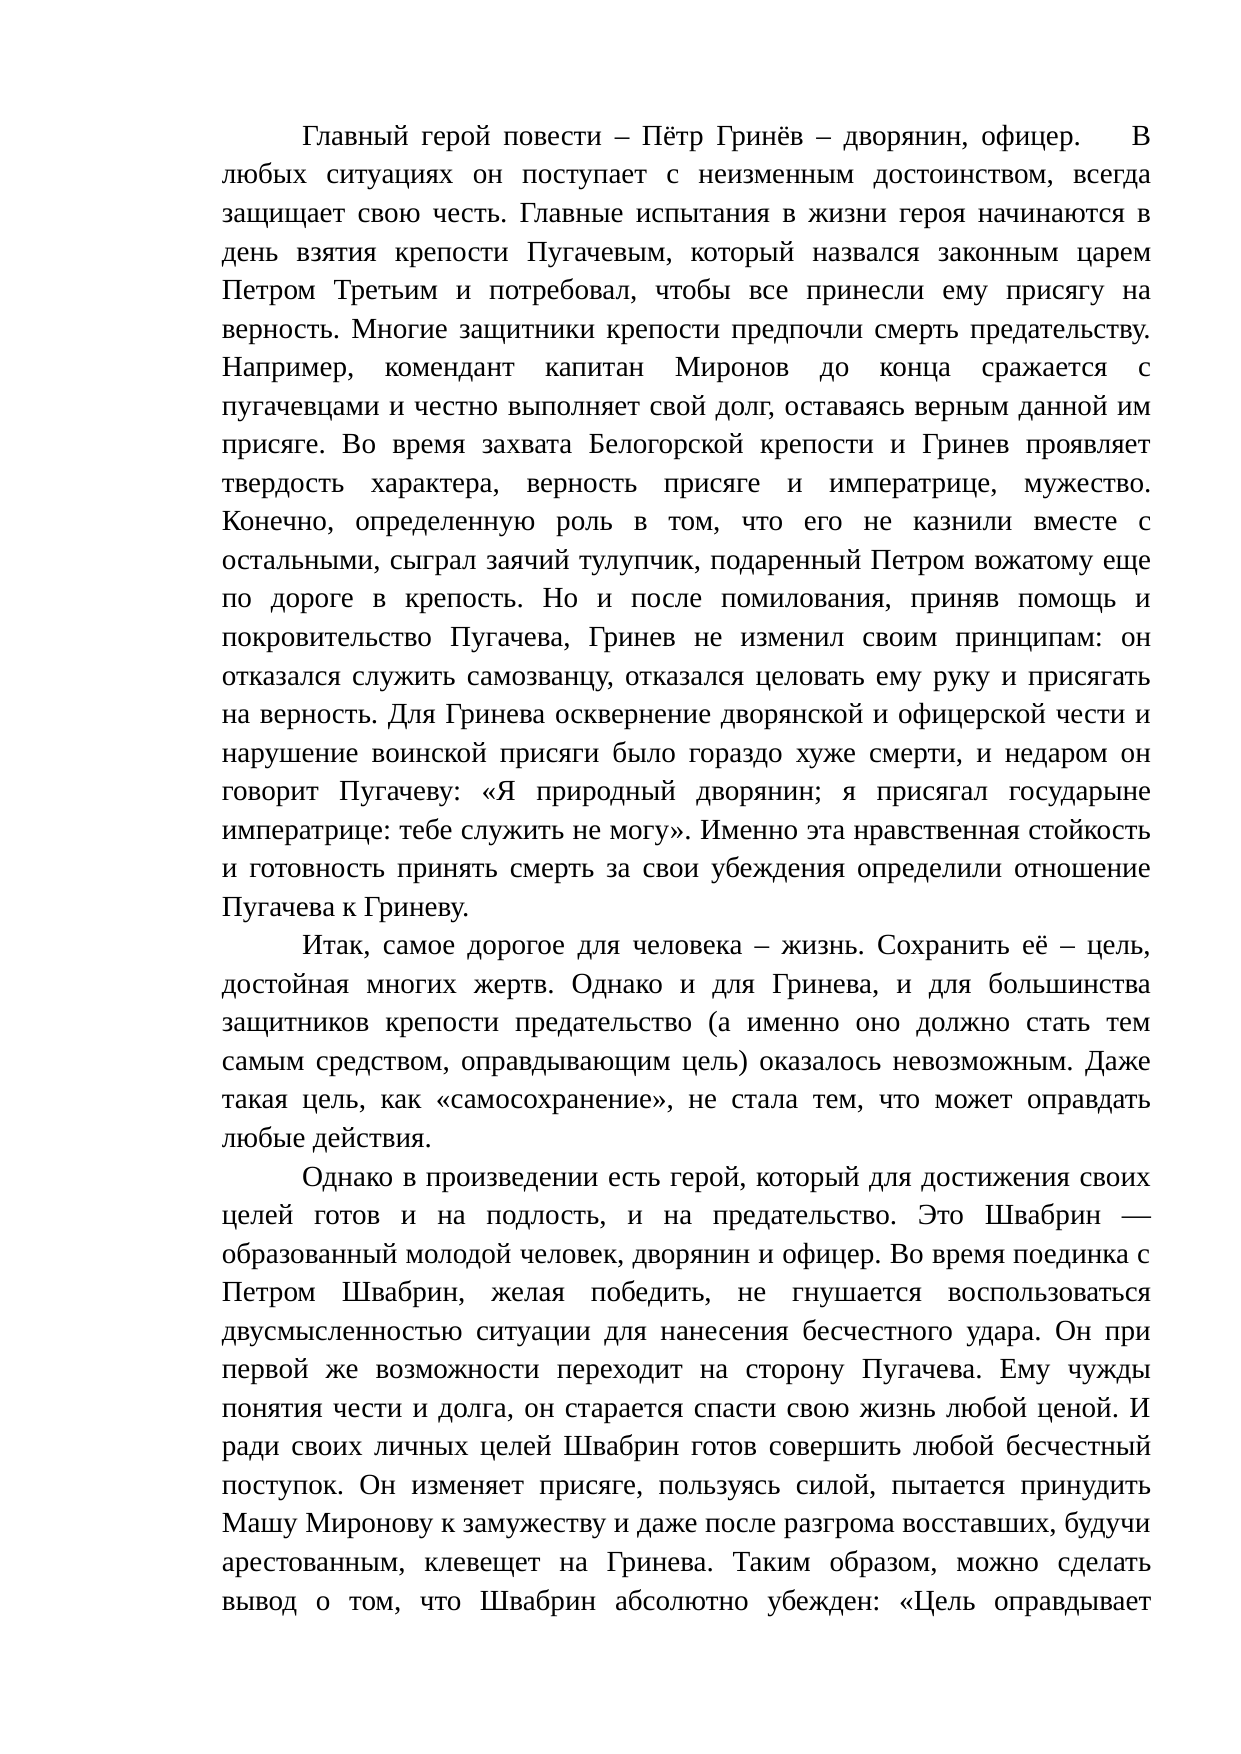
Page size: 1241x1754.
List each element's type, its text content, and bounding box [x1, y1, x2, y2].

text Главный герой повести – Пётр Гринёв – дворянин, офицер. В любых ситуациях он поступает с неизменным достоинством, всегда защищает свою честь. Главные испытания в жизни героя начинаются в день взятия крепости Пугачевым, который назвался законным царем Петром Третьим и потребовал, чтобы все принесли ему присягу на верность. Многие защитники крепости предпочли смерть предательству. Например, комендант капитан Миронов до конца сражается с пугачевцами и честно выполняет свой долг, оставаясь верным данной им присяге. Во время захвата Белогорской крепости и Гринев проявляет твердость характера, верность присяге и императрице, мужество. Конечно, определенную роль в том, что его не казнили вместе с остальными, сыграл заячий тулупчик, подаренный Петром вожатому еще по дороге в крепость. Но и после помилования, приняв помощь и покровительство Пугачева, Гринев не изменил своим принципам: он отказался служить самозванцу, отказался целовать ему руку и присягать на верность. Для Гринева осквернение дворянской и офицерской чести и нарушение воинской присяги было гораздо хуже смерти, и недаром он говорит Пугачеву: «Я природный дворянин; я присягал государыне императрице: тебе служить не могу». Именно эта нравственная стойкость и готовность принять смерть за свои убеждения определили отношение Пугачева к Гриневу. [222, 118, 1152, 922]
text Итак, самое дорогое для человека – жизнь. Сохранить её – цель, достойная многих жертв. Однако и для Гринева, и для большинства защитников крепости предательство (а именно оно должно стать тем самым средством, оправдывающим цель) оказалось невозможным. Даже такая цель, как «самосохранение», не стала тем, что может оправдать любые действия. [222, 927, 1152, 1154]
text Однако в произведении есть герой, который для достижения своих целей готов и на подлость, и на предательство. Это Швабрин — образованный молодой человек, дворянин и офицер. Во время поединка с Петром Швабрин, желая победить, не гнушается воспользоваться двусмысленностью ситуации для нанесения бесчестного удара. Он при первой же возможности переходит на сторону Пугачева. Ему чужды понятия чести и долга, он старается спасти свою жизнь любой ценой. И ради своих личных целей Швабрин готов совершить любой бесчестный поступок. Он изменяет присяге, пользуясь силой, пытается принудить Машу Миронову к замужеству и даже после разгрома восставших, будучи арестованным, клевещет на Гринева. Таким образом, можно сделать вывод о том, что Швабрин абсолютно убежден: «Цель оправдывает [222, 1159, 1152, 1616]
